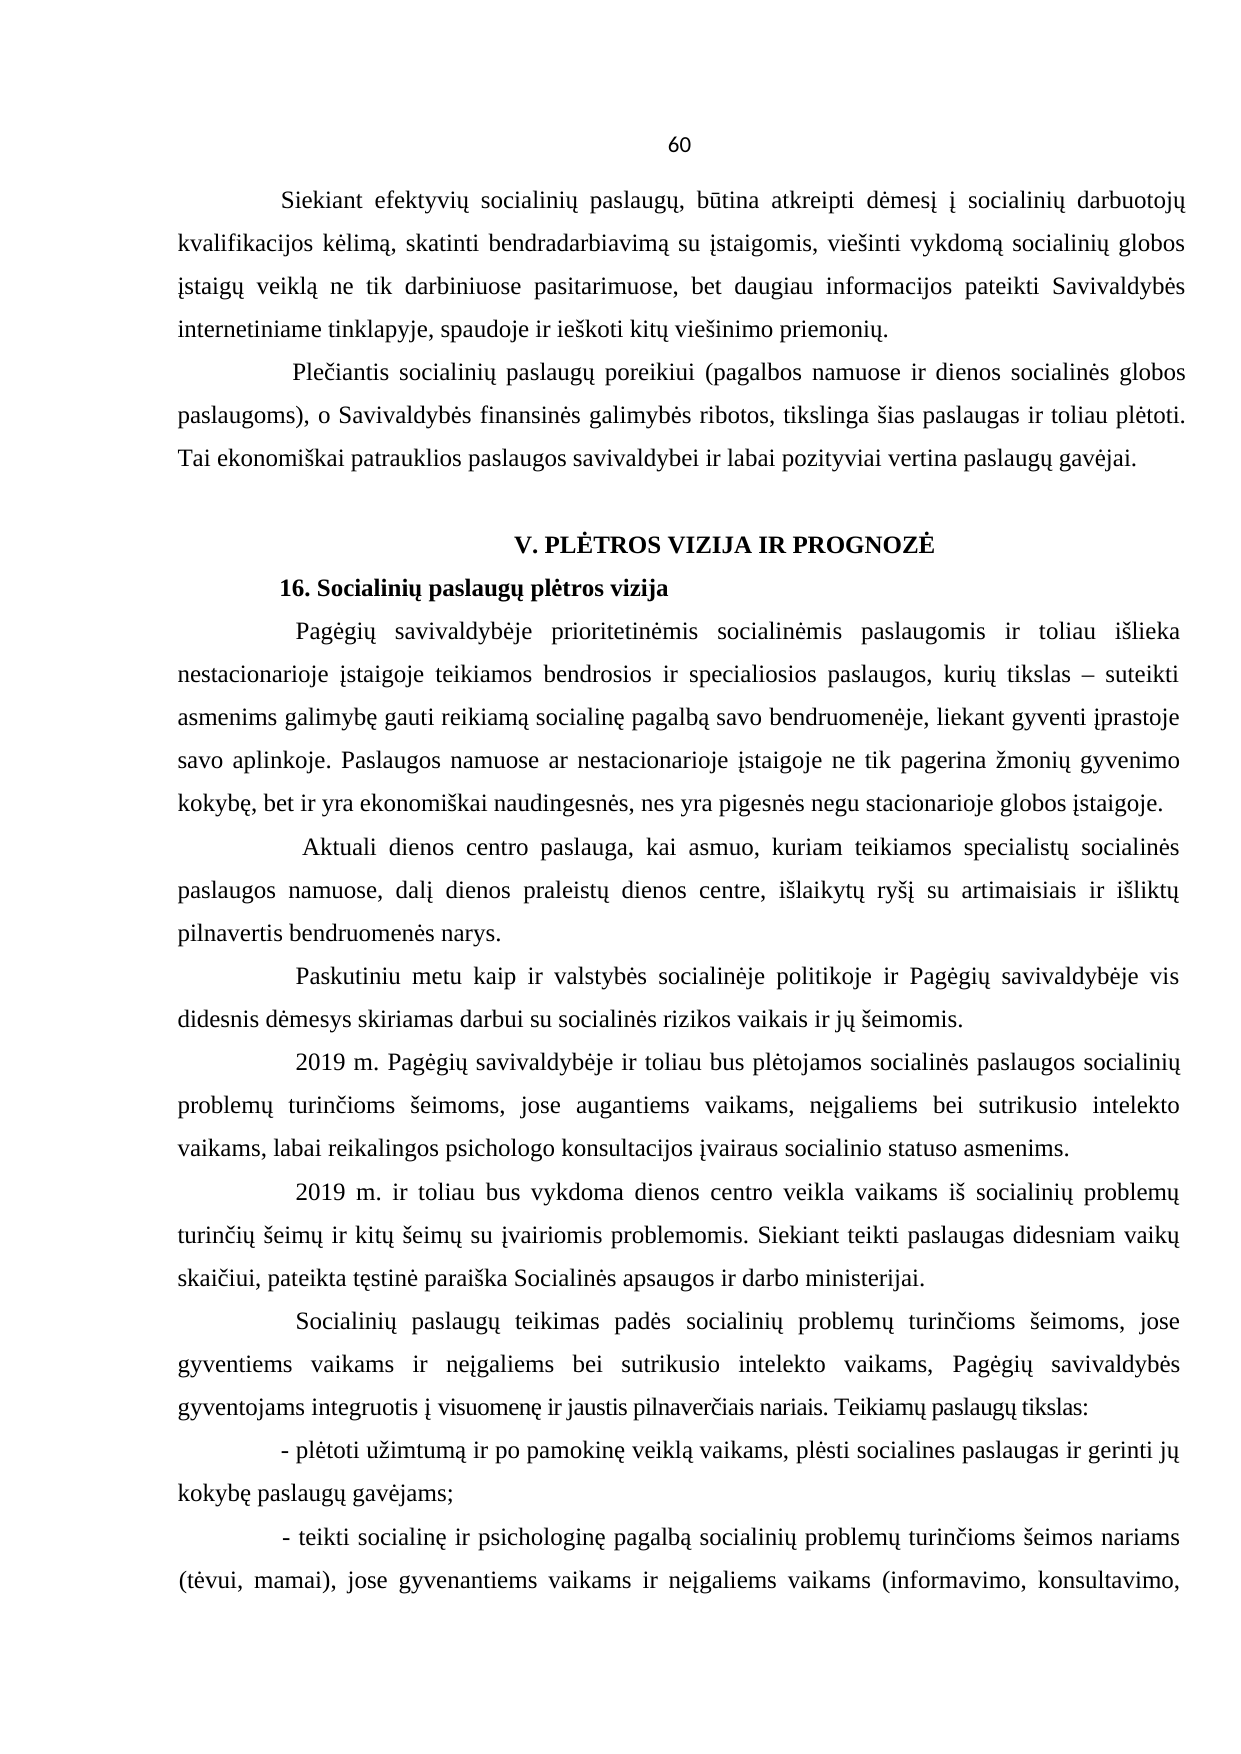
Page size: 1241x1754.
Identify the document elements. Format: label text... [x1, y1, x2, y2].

text Plečiantis socialinių paslaugų poreikiui (pagalbos namuose ir dienos socialinės globos paslaugoms), o Savivaldybės finansinės galimybės ribotos, tikslinga šias paslaugas ir toliau plėtoti. Tai ekonomiškai patrauklios paslaugos savivaldybei ir labai pozityviai vertina paslaugų gavėjai. [177, 357, 1187, 472]
text V. PLĖTROS VIZIJA IR PROGNOZĖ [177, 530, 1240, 558]
text Paskutiniu metu kaip ir valstybės socialinėje politikoje ir Pagėgių savivaldybėje vis didesnis dėmesys skiriamas darbui su socialinės rizikos vaikais ir jų šeimomis. [177, 961, 1181, 1033]
text Siekiant efektyvių socialinių paslaugų, būtina atkreipti dėmesį į socialinių darbuotojų kvalifikacijos kėlimą, skatinti bendradarbiavimą su įstaigomis, viešinti vykdomą socialinių globos įstaigų veiklą ne tik darbiniuose pasitarimuose, bet daugiau informacijos pateikti Savivaldybės internetiniame tinklapyje, spaudoje ir ieškoti kitų viešinimo priemonių. [177, 185, 1187, 343]
text Aktuali dienos centro paslauga, kai asmuo, kuriam teikiamos specialistų socialinės paslaugos namuose, dalį dienos praleistų dienos centre, išlaikytų ryšį su artimaisiais ir išliktų pilnavertis bendruomenės narys. [177, 832, 1181, 947]
text 16. Socialinių paslaugų plėtros vizija [177, 573, 1181, 602]
text Socialinių paslaugų teikimas padės socialinių problemų turinčioms šeimoms, jose gyventiems vaikams ir neįgaliems bei sutrikusio intelekto vaikams, Pagėgių savivaldybės gyventojams integruotis į visuomenę ir jaustis pilnaverčiais nariais. Teikiamų paslaugų tikslas: [177, 1306, 1181, 1421]
text - teikti socialinę ir psichologinę pagalbą socialinių problemų turinčioms šeimos nariams (tėvui, mamai), jose gyvenantiems vaikams ir neįgaliems vaikams (informavimo, konsultavimo, [178, 1522, 1181, 1593]
text 2019 m. Pagėgių savivaldybėje ir toliau bus plėtojamos socialinės paslaugos socialinių problemų turinčioms šeimoms, jose augantiems vaikams, neįgaliems bei sutrikusio intelekto vaikams, labai reikalingos psichologo konsultacijos įvairaus socialinio statuso asmenims. [177, 1047, 1181, 1162]
text - plėtoti užimtumą ir po pamokinę veiklą vaikams, plėsti socialines paslaugas ir gerinti jų kokybę paslaugų gavėjams; [177, 1435, 1181, 1507]
text Pagėgių savivaldybėje prioritetinėmis socialinėmis paslaugomis ir toliau išlieka nestacionarioje įstaigoje teikiamos bendrosios ir specialiosios paslaugos, kurių tikslas – suteikti asmenims galimybę gauti reikiamą socialinę pagalbą savo bendruomenėje, liekant gyventi įprastoje savo aplinkoje. Paslaugos namuose ar nestacionarioje įstaigoje ne tik pagerina žmonių gyvenimo kokybę, bet ir yra ekonomiškai naudingesnės, nes yra pigesnės negu stacionarioje globos įstaigoje. [177, 616, 1181, 817]
text 2019 m. ir toliau bus vykdoma dienos centro veikla vaikams iš socialinių problemų turinčių šeimų ir kitų šeimų su įvairiomis problemomis. Siekiant teikti paslaugas didesniam vaikų skaičiui, pateikta tęstinė paraiška Socialinės apsaugos ir darbo ministerijai. [177, 1177, 1181, 1292]
